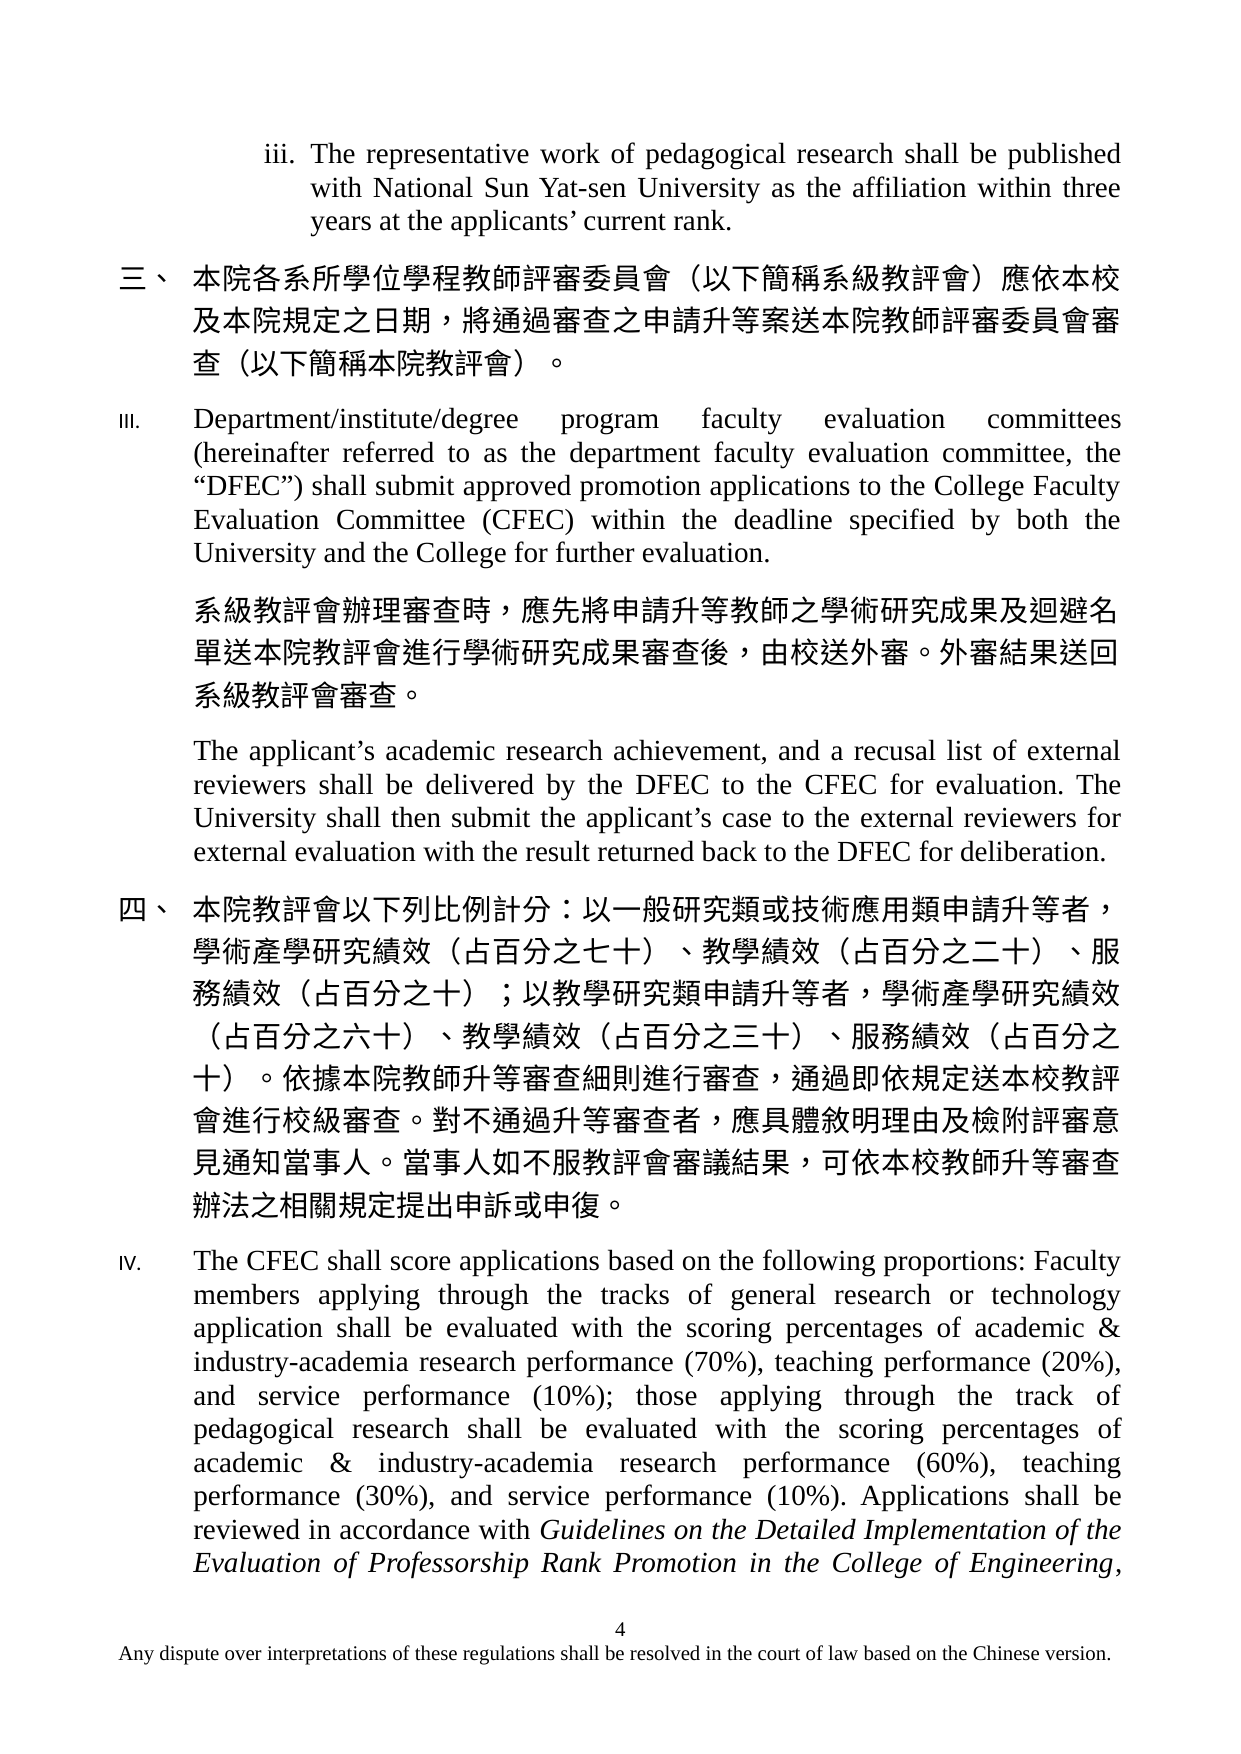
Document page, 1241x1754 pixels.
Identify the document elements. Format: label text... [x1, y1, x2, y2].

text The applicant’s academic research achievement, and a recusal list of external reviewers shall be delivered by the DFEC to the CFEC for evaluation. The University shall then submit the applicant’s case to the external reviewers for external evaluation with the result returned back to the DFEC for deliberation. [193, 733, 1122, 868]
list The representative work of pedagogical research shall be published with National Sun Yat-sen University as the affiliation within three years at the applicants’ current rank. [295, 136, 1122, 237]
list Department/institute/degree program faculty evaluation committees (hereinafter referred to as the department faculty evaluation committee, the “DFEC”) shall submit approved promotion applications to the College Faculty Evaluation Committee (CFEC) within the deadline specified by both the University and the College for further evaluation. [118, 401, 1122, 569]
text 系級教評會辦理審查時，應先將申請升等教師之學術研究成果及迴避名單送本院教評會進行學術研究成果審查後，由校送外審。外審結果送回系級教評會審查。 [193, 588, 1122, 715]
list 本院各系所學位學程教師評審委員會（以下簡稱系級教評會）應依本校及本院規定之日期，將通過審查之申請升等案送本院教師評審委員會審查（以下簡稱本院教評會）。 [118, 256, 1122, 383]
list 本院教評會以下列比例計分：以一般研究類或技術應用類申請升等者，學術產學研究績效（占百分之七十）、教學績效（占百分之二十）、服務績效（占百分之十）；以教學研究類申請升等者，學術產學研究績效（占百分之六十）、教學績效（占百分之三十）、服務績效（占百分之十）。依據本院教師升等審查細則進行審查，通過即依規定送本校教評會進行校級審查。對不通過升等審查者，應具體敘明理由及檢附評審意見通知當事人。當事人如不服教評會審議結果，可依本校教師升等審查辦法之相關規定提出申訴或申復。 [118, 886, 1122, 1225]
list The CFEC shall score applications based on the following proportions: Faculty members applying through the tracks of general research or technology application shall be evaluated with the scoring percentages of academic & industry-academia research performance (70%), teaching performance (20%), and service performance (10%); those applying through the track of pedagogical research shall be evaluated with the scoring percentages of academic & industry-academia research performance (60%), teaching performance (30%), and service performance (10%). Applications shall be reviewed in accordance with Guidelines on the Detailed Implementation of the Evaluation of Professorship Rank Promotion in the College of Engineering, [118, 1243, 1122, 1579]
